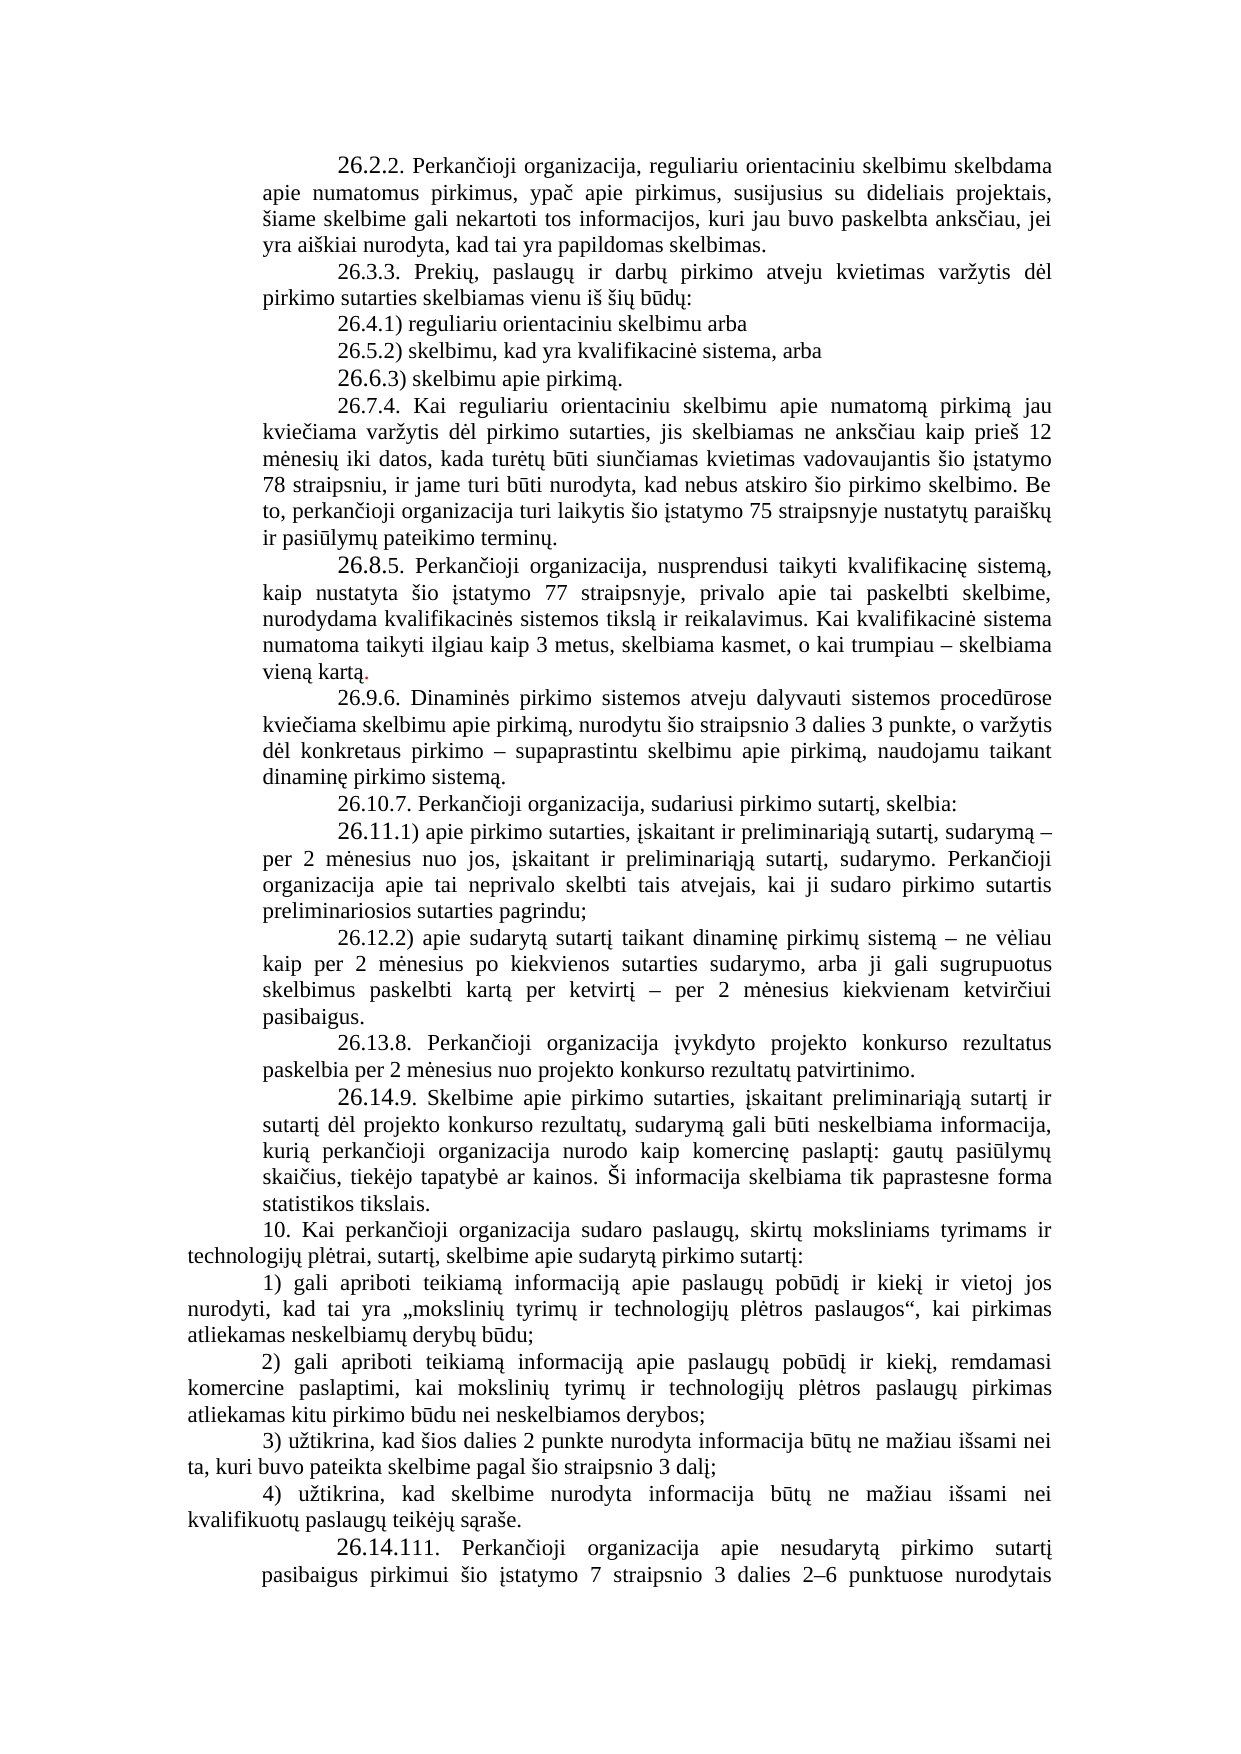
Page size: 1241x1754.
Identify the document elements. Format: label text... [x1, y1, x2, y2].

text 10. Kai perkančioji organizacija sudaro paslaugų, skirtų moksliniams tyrimams ir technologijų plėtrai, sutartį, skelbime apie sudarytą pirkimo sutartį: [187, 1216, 1053, 1269]
subtitle 6. Dinaminės pirkimo sistemos atveju dalyvauti sistemos procedūrose kviečiama skelbimu apie pirkimą, nurodytu šio straipsnio 3 dalies 3 punkte, o varžytis dėl konkretaus pirkimo – supaprastintu skelbimu apie pirkimą, naudojamu taikant dinaminę pirkimo sistemą. [187, 684, 1053, 790]
subtitle 2) skelbimu, kad yra kvalifikacinė sistema, arba [187, 337, 1053, 363]
text 2) gali apriboti teikiamą informaciją apie paslaugų pobūdį ir kiekį, remdamasi komercine paslaptimi, kai mokslinių tyrimų ir technologijų plėtros paslaugų pirkimas atliekamas kitu pirkimo būdu nei neskelbiamos derybos; [187, 1348, 1053, 1427]
subtitle 2) apie sudarytą sutartį taikant dinaminę pirkimų sistemą – ne vėliau kaip per 2 mėnesius po kiekvienos sutarties sudarymo, arba ji gali sugrupuotus skelbimus paskelbti kartą per ketvirtį – per 2 mėnesius kiekvienam ketvirčiui pasibaigus. [187, 924, 1053, 1029]
subtitle 5. Perkančioji organizacija, nusprendusi taikyti kvalifikacinę sistemą, kaip nustatyta šio įstatymo 77 straipsnyje, privalo apie tai paskelbti skelbime, nurodydama kvalifikacinės sistemos tikslą ir reikalavimus. Kai kvalifikacinė sistema numatoma taikyti ilgiau kaip 3 metus, skelbiama kasmet, o kai trumpiau – skelbiama vieną kartą. [187, 550, 1053, 684]
subtitle 4. Kai reguliariu orientaciniu skelbimu apie numatomą pirkimą jau kviečiama varžytis dėl pirkimo sutarties, jis skelbiamas ne anksčiau kaip prieš 12 mėnesių iki datos, kada turėtų būti siunčiamas kvietimas vadovaujantis šio įstatymo 78 straipsniu, ir jame turi būti nurodyta, kad nebus atskiro šio pirkimo skelbimo. Be to, perkančioji organizacija turi laikytis šio įstatymo 75 straipsnyje nustatytų paraiškų ir pasiūlymų pateikimo terminų. [187, 392, 1053, 550]
text 3) užtikrina, kad šios dalies 2 punkte nurodyta informacija būtų ne mažiau išsami nei ta, kuri buvo pateikta skelbime pagal šio straipsnio 3 dalį; [187, 1427, 1053, 1480]
subtitle 11. Perkančioji organizacija apie nesudarytą pirkimo sutartį pasibaigus pirkimui šio įstatymo 7 straipsnio 3 dalies 2–6 punktuose nurodytais [187, 1532, 1053, 1587]
subtitle 7. Perkančioji organizacija, sudariusi pirkimo sutartį, skelbia: [187, 790, 1053, 816]
text 4) užtikrina, kad skelbime nurodyta informacija būtų ne mažiau išsami nei kvalifikuotų paslaugų teikėjų sąraše. [187, 1480, 1053, 1532]
subtitle 9. Skelbime apie pirkimo sutarties, įskaitant preliminariąją sutartį ir sutartį dėl projekto konkurso rezultatų, sudarymą gali būti neskelbiama informacija, kurią perkančioji organizacija nurodo kaip komercinę paslaptį: gautų pasiūlymų skaičius, tiekėjo tapatybė ar kainos. Ši informacija skelbiama tik paprastesne forma statistikos tikslais. [187, 1082, 1053, 1216]
subtitle 1) apie pirkimo sutarties, įskaitant ir preliminariąją sutartį, sudarymą – per 2 mėnesius nuo jos, įskaitant ir preliminariąją sutartį, sudarymo. Perkančioji organizacija apie tai neprivalo skelbti tais atvejais, kai ji sudaro pirkimo sutartis preliminariosios sutarties pagrindu; [187, 816, 1053, 924]
subtitle 3) skelbimu apie pirkimą. [187, 363, 1053, 392]
text 1) gali apriboti teikiamą informaciją apie paslaugų pobūdį ir kiekį ir vietoj jos nurodyti, kad tai yra „mokslinių tyrimų ir technologijų plėtros paslaugos“, kai pirkimas atliekamas neskelbiamų derybų būdu; [187, 1269, 1053, 1348]
subtitle 2. Perkančioji organizacija, reguliariu orientaciniu skelbimu skelbdama apie numatomus pirkimus, ypač apie pirkimus, susijusius su dideliais projektais, šiame skelbime gali nekartoti tos informacijos, kuri jau buvo paskelbta anksčiau, jei yra aiškiai nurodyta, kad tai yra papildomas skelbimas. [187, 150, 1053, 258]
subtitle 8. Perkančioji organizacija įvykdyto projekto konkurso rezultatus paskelbia per 2 mėnesius nuo projekto konkurso rezultatų patvirtinimo. [187, 1029, 1053, 1082]
subtitle 1) reguliariu orientaciniu skelbimu arba [187, 311, 1053, 337]
subtitle 3. Prekių, paslaugų ir darbų pirkimo atveju kvietimas varžytis dėl pirkimo sutarties skelbiamas vienu iš šių būdų: [187, 258, 1053, 311]
